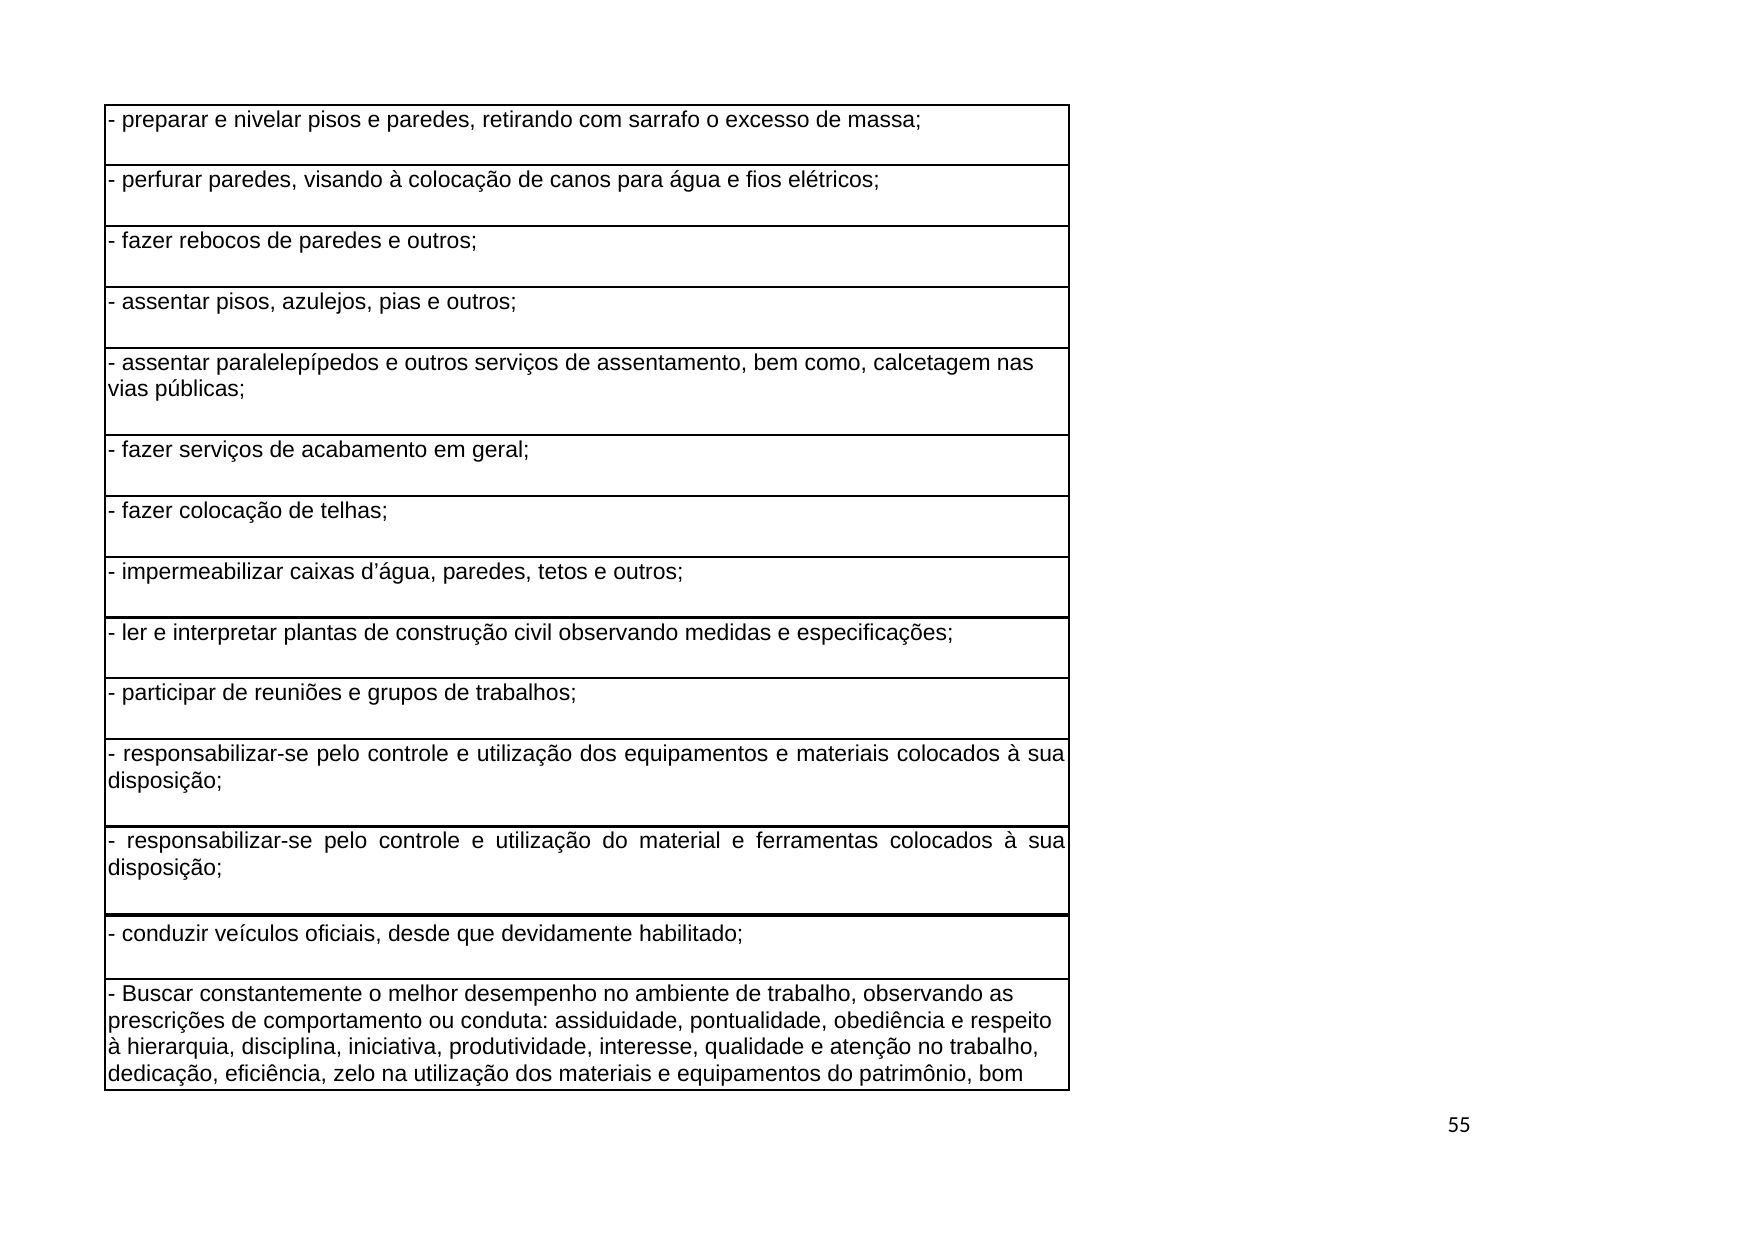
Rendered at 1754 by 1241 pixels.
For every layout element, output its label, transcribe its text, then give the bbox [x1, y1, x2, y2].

table_cell - fazer rebocos de paredes e outros; [106, 227, 1068, 286]
table_cell - fazer serviços de acabamento em geral; [106, 436, 1068, 495]
table_cell - impermeabilizar caixas d’água, paredes, tetos e outros; [106, 558, 1068, 616]
table_cell - assentar pisos, azulejos, pias e outros; [106, 288, 1068, 347]
table_cell - ler e interpretar plantas de construção civil observando medidas e especificações; [106, 619, 1068, 677]
table_cell - fazer colocação de telhas; [106, 497, 1068, 556]
table_header - conduzir veículos oficiais, desde que devidamente habilitado; [106, 917, 1068, 978]
table_cell - participar de reuniões e grupos de trabalhos; [106, 679, 1068, 738]
table_cell - Buscar constantemente o melhor desempenho no ambiente de trabalho, observando as prescrições de comportamento ou conduta: assiduidade, pontualidade, obediência e respeito à hierarquia, disciplina, iniciativa, produtividade, interesse, qualidade e atenção no trabalho, dedicação, eficiência, zelo na utilização dos materiais e equipamentos do patrimônio, bom [106, 980, 1068, 1089]
table_cell - perfurar paredes, visando à colocação de canos para água e fios elétricos; [106, 166, 1068, 225]
table_cell - responsabilizar-se pelo controle e utilização dos equipamentos e materiais colocados à sua disposição; [106, 740, 1068, 825]
table_cell - preparar e nivelar pisos e paredes, retirando com sarrafo o excesso de massa; [106, 106, 1068, 164]
table_cell - responsabilizar-se pelo controle e utilização do material e ferramentas colocados à sua disposição; [106, 828, 1068, 912]
table_cell - assentar paralelepípedos e outros serviços de assentamento, bem como, calcetagem nas vias públicas; [106, 349, 1068, 434]
